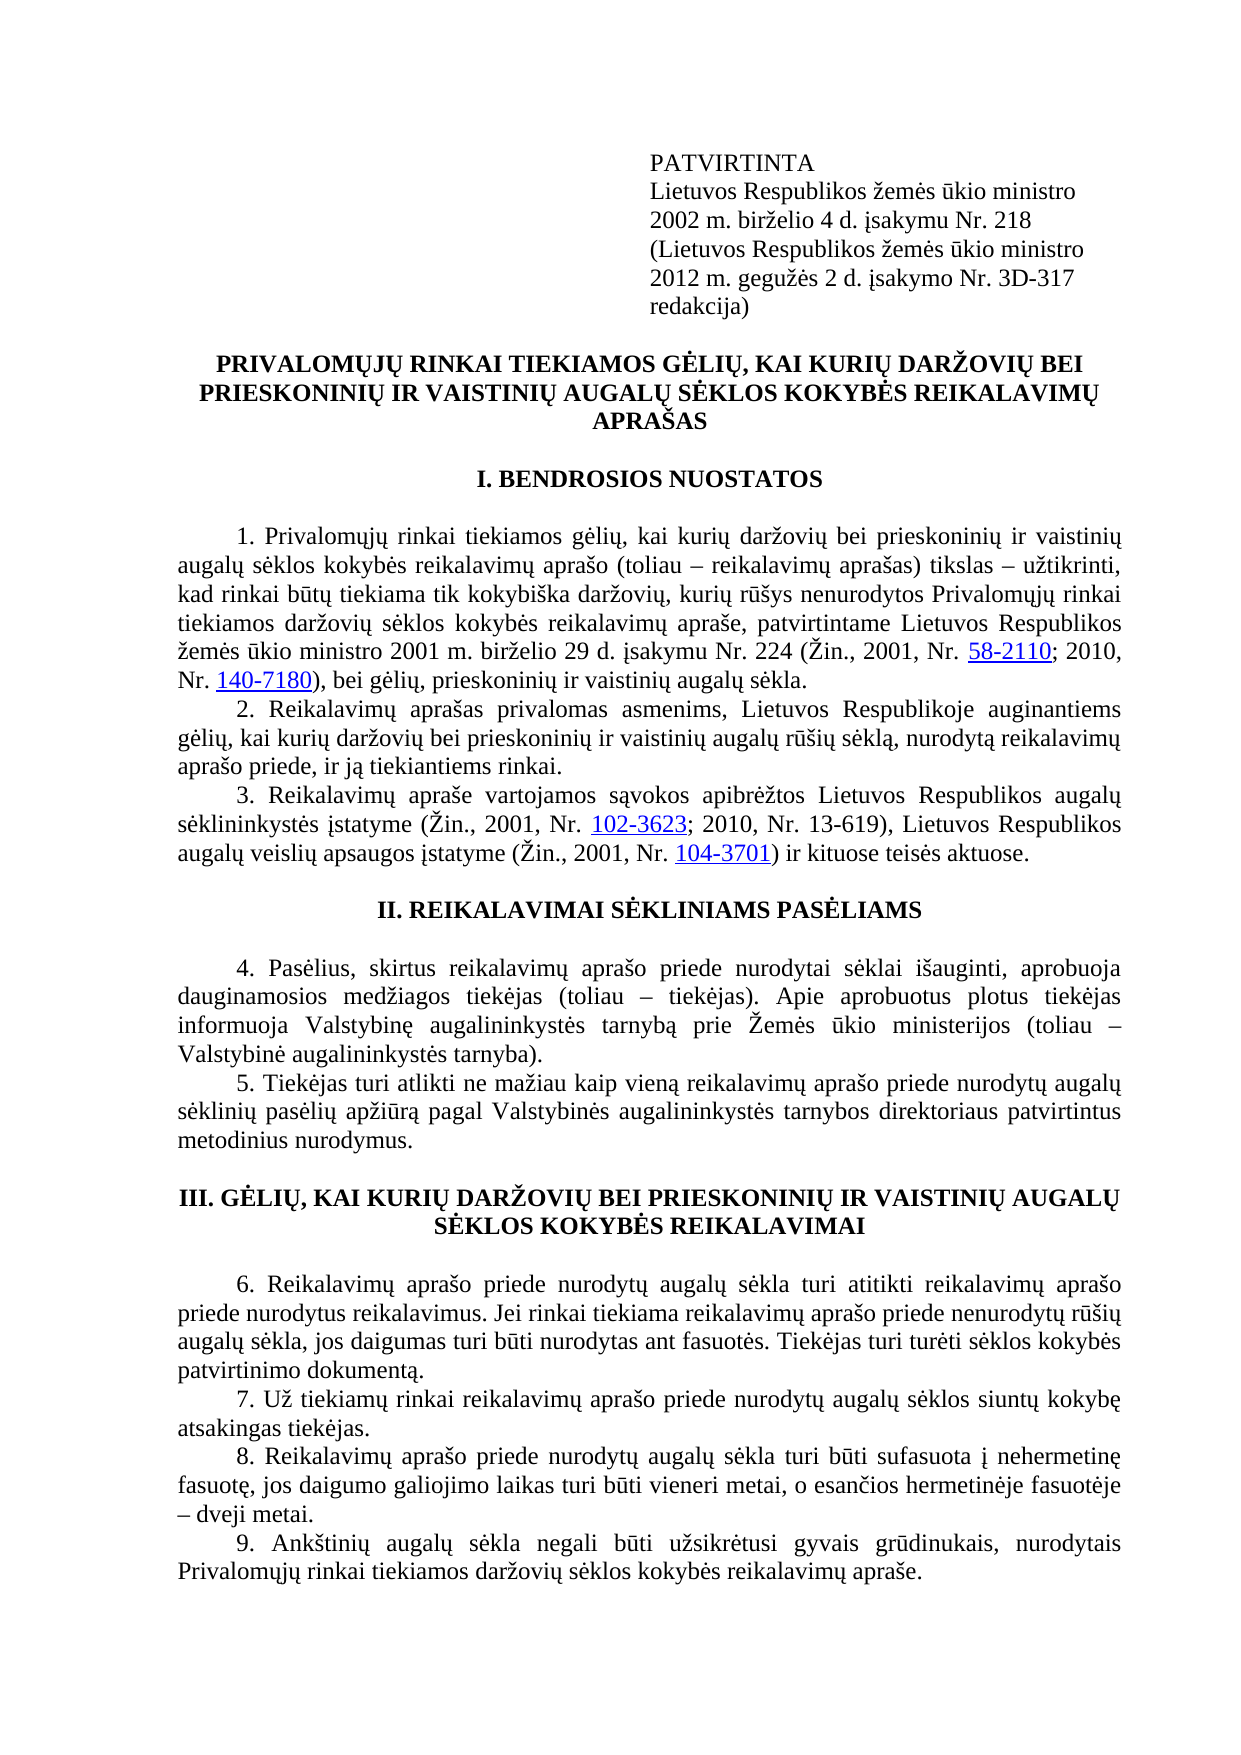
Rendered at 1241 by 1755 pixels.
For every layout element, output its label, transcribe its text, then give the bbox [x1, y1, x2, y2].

text 3. Reikalavimų apraše vartojamos sąvokos apibrėžtos Lietuvos Respublikos augalų sėklininkystės įstatyme (Žin., 2001, Nr. 102-3623; 2010, Nr. 13-619), Lietuvos Respublikos augalų veislių apsaugos įstatyme (Žin., 2001, Nr. 104-3701) ir kituose teisės aktuose. [177, 780, 1122, 866]
text 6. Reikalavimų aprašo priede nurodytų augalų sėkla turi atitikti reikalavimų aprašo priede nurodytus reikalavimus. Jei rinkai tiekiama reikalavimų aprašo priede nenurodytų rūšių augalų sėkla, jos daigumas turi būti nurodytas ant fasuotės. Tiekėjas turi turėti sėklos kokybės patvirtinimo dokumentą. [177, 1269, 1122, 1384]
text 5. Tiekėjas turi atlikti ne mažiau kaip vieną reikalavimų aprašo priede nurodytų augalų sėklinių pasėlių apžiūrą pagal Valstybinės augalininkystės tarnybos direktoriaus patvirtintus metodinius nurodymus. [177, 1068, 1122, 1154]
text 2012 m. gegužės 2 d. įsakymo Nr. 3D-317 [649, 263, 1122, 291]
text II. REIKALAVIMAI SĖKLINIAMS PASĖLIAMS [177, 895, 1122, 924]
text III. GĖLIŲ, kai kurių daržovių bei prieskoninių ir vaistinių augalų SĖKLOS KOKYBĖS REIKALAVIMAI [177, 1183, 1122, 1240]
text PRIVALOMŲJŲ RINKAI TIEKIAMOS GĖLIŲ, KAI KURIŲ DARŽOVIŲ BEI PRIESKONINIŲ IR VAISTINIŲ AUGALŲ SĖKLOS KOKYBĖS REIKALAVIMŲ APRAŠAS [177, 349, 1122, 435]
text 2002 m. birželio 4 d. įsakymu Nr. 218 [649, 205, 1122, 234]
text I. BENDROSIOS NUOSTATOS [177, 464, 1122, 493]
text Lietuvos Respublikos žemės ūkio ministro [649, 176, 1122, 205]
text 7. Už tiekiamų rinkai reikalavimų aprašo priede nurodytų augalų sėklos siuntų kokybę atsakingas tiekėjas. [177, 1384, 1122, 1441]
text 4. Pasėlius, skirtus reikalavimų aprašo priede nurodytai sėklai išauginti, aprobuoja dauginamosios medžiagos tiekėjas (toliau – tiekėjas). Apie aprobuotus plotus tiekėjas informuoja Valstybinę augalininkystės tarnybą prie Žemės ūkio ministerijos (toliau – Valstybinė augalininkystės tarnyba). [177, 953, 1122, 1068]
text 8. Reikalavimų aprašo priede nurodytų augalų sėkla turi būti sufasuota į nehermetinę fasuotę, jos daigumo galiojimo laikas turi būti vieneri metai, o esančios hermetinėje fasuotėje – dveji metai. [177, 1441, 1122, 1528]
text 9. Ankštinių augalų sėkla negali būti užsikrėtusi gyvais grūdinukais, nurodytais Privalomųjų rinkai tiekiamos daržovių sėklos kokybės reikalavimų apraše. [177, 1528, 1122, 1585]
text (Lietuvos Respublikos žemės ūkio ministro [649, 234, 1122, 263]
text PATVIRTINTA [649, 148, 1122, 176]
text 1. Privalomųjų rinkai tiekiamos gėlių, kai kurių daržovių bei prieskoninių ir vaistinių augalų sėklos kokybės reikalavimų aprašo (toliau – reikalavimų aprašas) tikslas – užtikrinti, kad rinkai būtų tiekiama tik kokybiška daržovių, kurių rūšys nenurodytos Privalomųjų rinkai tiekiamos daržovių sėklos kokybės reikalavimų apraše, patvirtintame Lietuvos Respublikos žemės ūkio ministro 2001 m. birželio 29 d. įsakymu Nr. 224 (Žin., 2001, Nr. 58-2110; 2010, Nr. 140-7180), bei gėlių, prieskoninių ir vaistinių augalų sėkla. [177, 521, 1122, 694]
text redakcija) [649, 291, 1122, 320]
text 2. Reikalavimų aprašas privalomas asmenims, Lietuvos Respublikoje auginantiems gėlių, kai kurių daržovių bei prieskoninių ir vaistinių augalų rūšių sėklą, nurodytą reikalavimų aprašo priede, ir ją tiekiantiems rinkai. [177, 694, 1122, 780]
